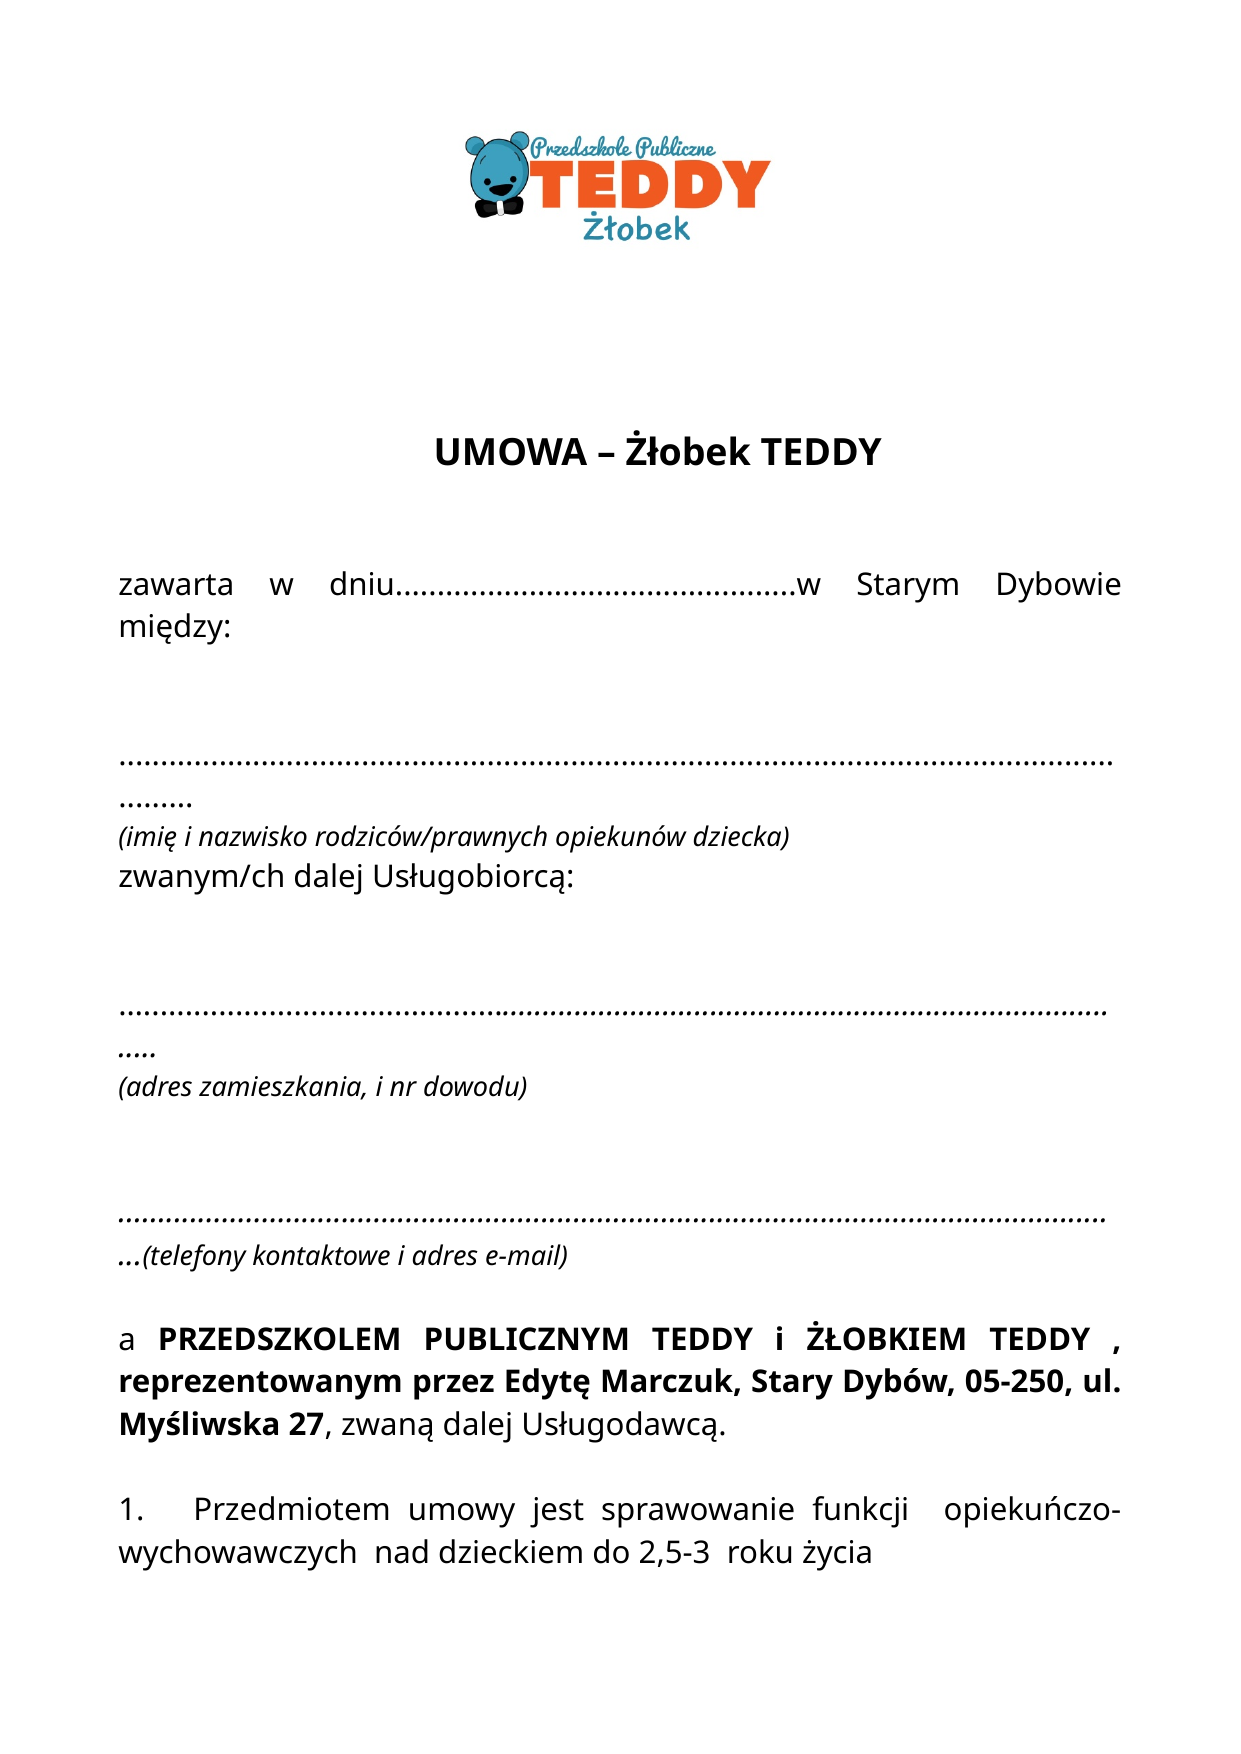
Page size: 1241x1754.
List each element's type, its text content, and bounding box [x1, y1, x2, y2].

list Przedmiotem umowy jest sprawowanie funkcji opiekuńczo-wychowawczych nad dzieckiem do 2,5-3 roku życia [118, 1487, 1122, 1572]
text (adres zamieszkania, i nr dowodu) [118, 1067, 1122, 1104]
text ................................................................................................................................ [118, 732, 1122, 817]
text zawarta w dniu................................................w Starym Dybowie między: [118, 561, 1122, 647]
text …............................................................................................................................(telefony kontaktowe i adres e-mail) [118, 1189, 1122, 1274]
text zwanym/ch dalej Usługobiorcą: [118, 854, 1122, 897]
text a PRZEDSZKOLEM PUBLICZNYM TEDDY i ŻŁOBKIEM TEDDY , reprezentowanym przez Edytę Marczuk, Stary Dybów, 05-250, ul. Myśliwska 27, zwaną dalej Usługodawcą. [118, 1317, 1122, 1445]
text UMOWA – Żłobek TEDDY [118, 425, 1122, 476]
text …............................................................................................................................ [118, 982, 1122, 1067]
text (imię i nazwisko rodziców/prawnych opiekunów dziecka) [118, 817, 1122, 854]
